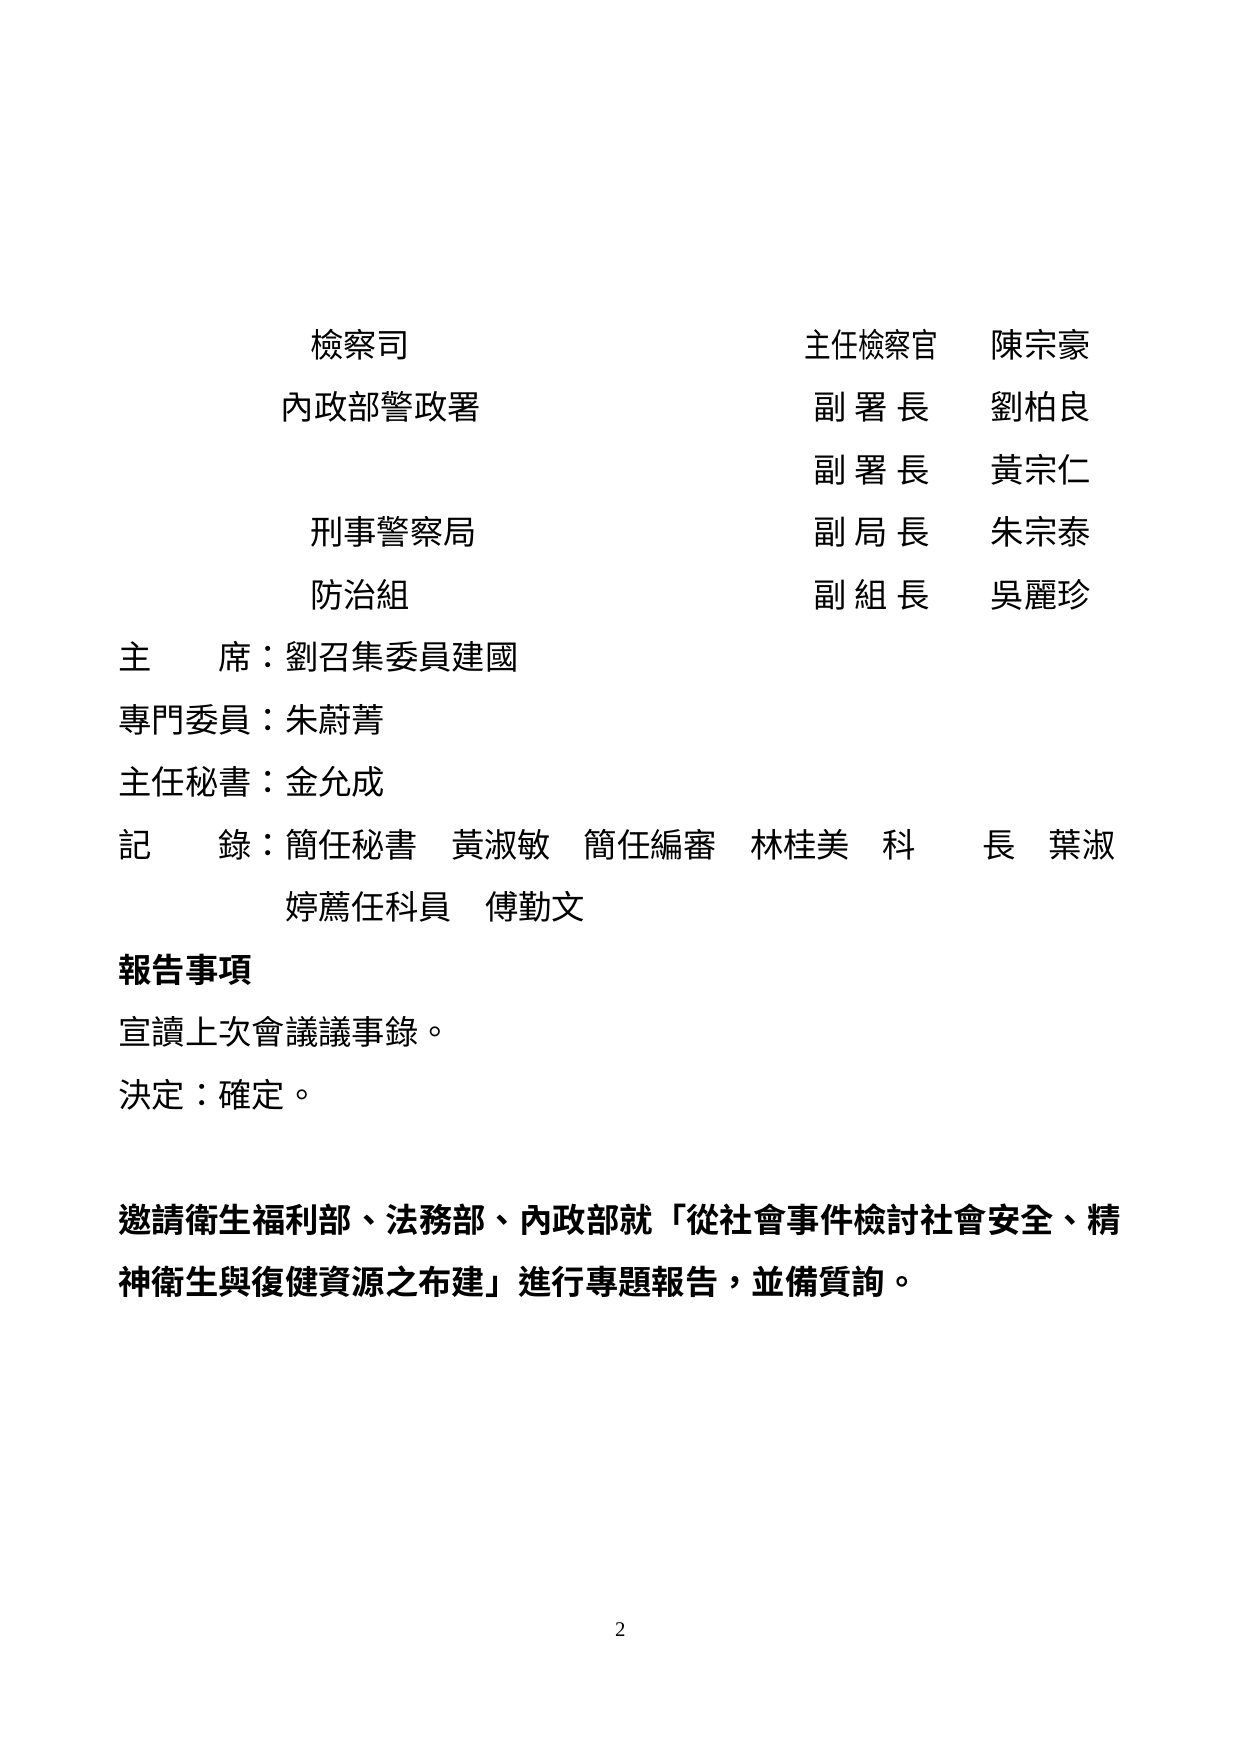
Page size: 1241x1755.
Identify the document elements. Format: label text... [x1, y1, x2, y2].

table_cell 副署長 [798, 426, 945, 488]
text 宣讀上次會議議事錄。 [118, 988, 1122, 1051]
table_cell 副組長 [798, 551, 945, 613]
text 決定：確定。 [118, 1051, 1122, 1113]
text 報告事項 [118, 926, 1122, 988]
text 專門委員：朱蔚菁 [118, 676, 1122, 738]
table_cell 吳麗珍 [945, 551, 1125, 613]
table_cell 副署長 [798, 364, 945, 426]
table_cell 副局長 [798, 489, 945, 551]
table_cell 刑事警察局 [116, 489, 797, 551]
text 記 錄：簡任秘書 黃淑敏 簡任編審 林桂美 科 長 葉淑婷薦任科員 傅勤文 [118, 801, 1122, 926]
table_cell 陳宗豪 [945, 301, 1125, 363]
table_cell 內政部警政署 [116, 364, 797, 426]
table_cell 檢察司 [116, 301, 797, 363]
text 主 席：劉召集委員建國 [118, 613, 1122, 676]
text 邀請衛生福利部、法務部、內政部就「從社會事件檢討社會安全、精神衛生與復健資源之布建」進行專題報告，並備質詢。 [118, 1176, 1122, 1301]
table_cell 防治組 [116, 551, 797, 613]
table_cell 朱宗泰 [945, 489, 1125, 551]
table_cell 黃宗仁 [945, 426, 1125, 488]
text 主任秘書：金允成 [118, 738, 1122, 801]
table_cell 主任檢察官 [798, 301, 945, 363]
table_cell 劉柏良 [945, 364, 1125, 426]
table_cell [116, 426, 797, 488]
